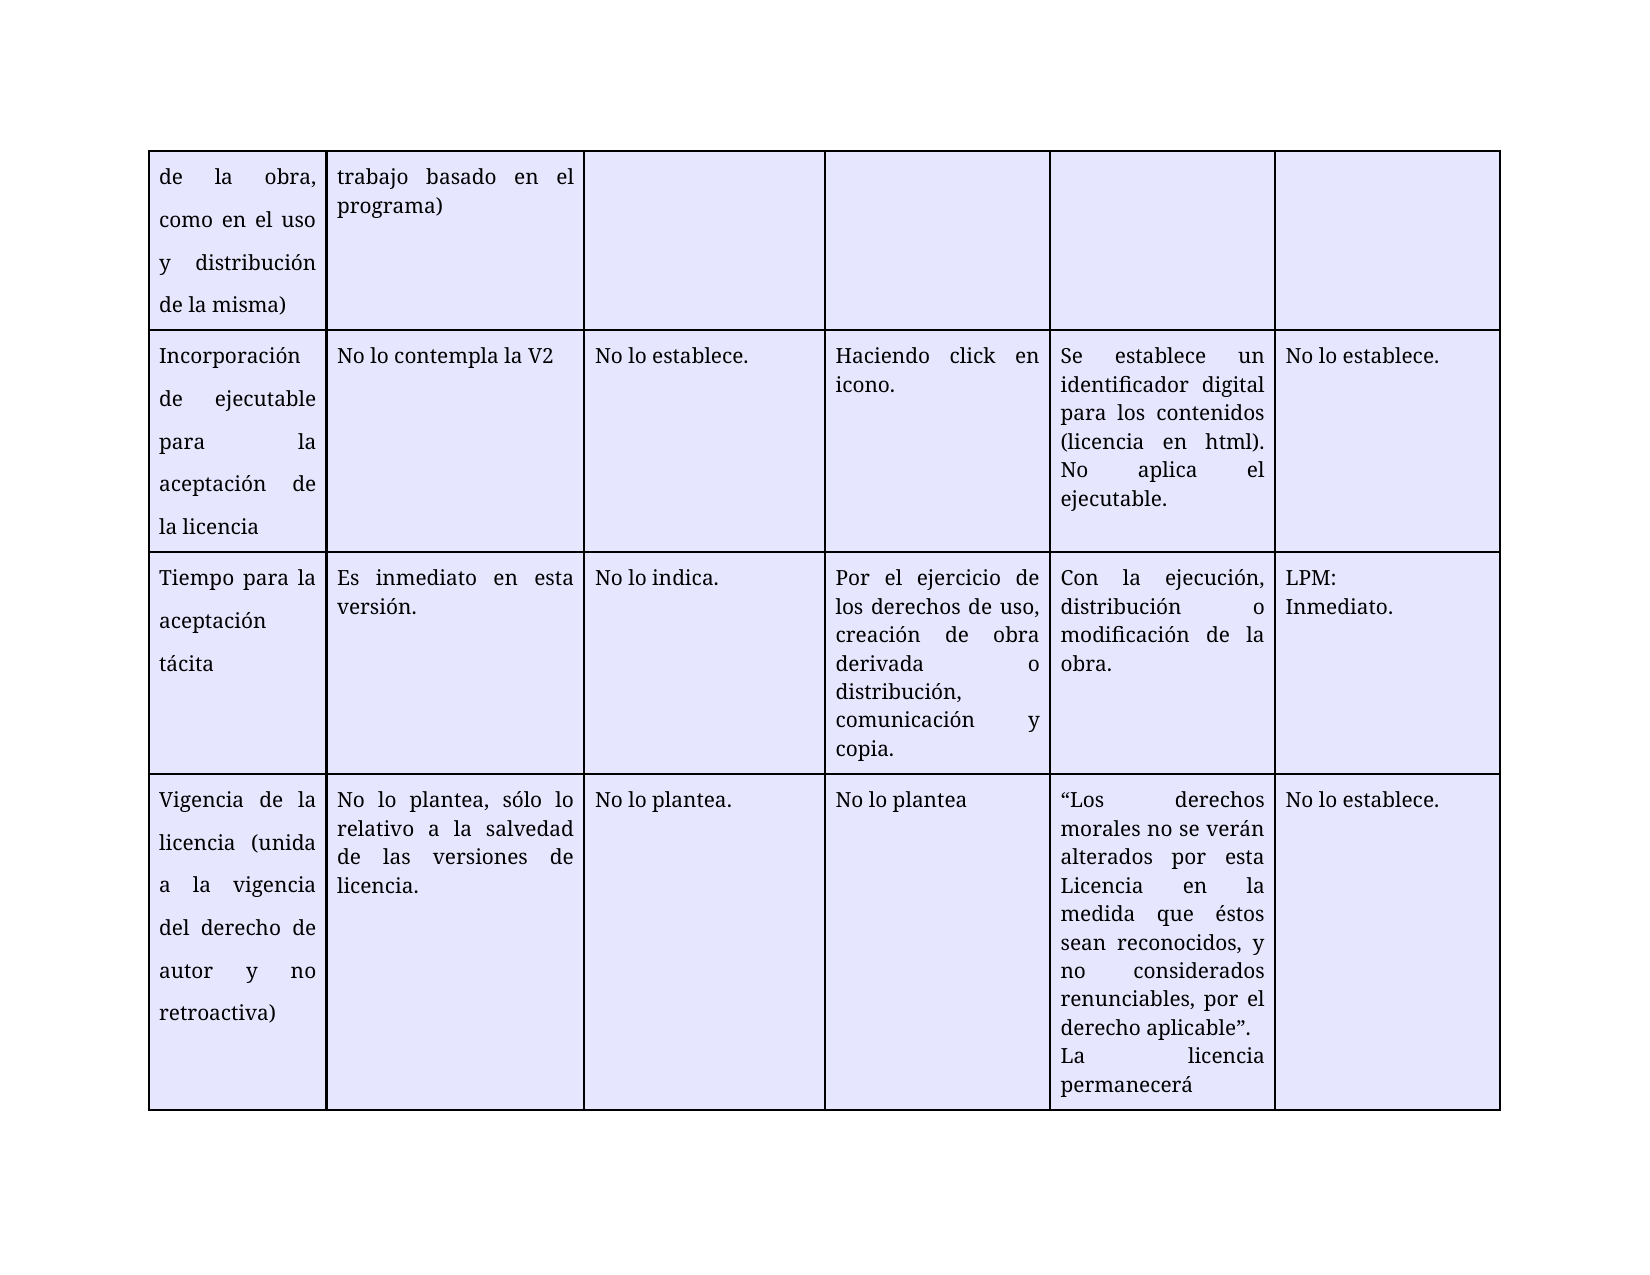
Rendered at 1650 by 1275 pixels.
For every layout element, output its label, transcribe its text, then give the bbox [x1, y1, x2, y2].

table_cell No lo establece. [1276, 775, 1499, 1109]
table_cell No lo indica. [585, 553, 824, 773]
table_cell No lo establece. [585, 331, 824, 551]
table_cell [1276, 152, 1499, 329]
table_cell Vigencia de la licencia (unida a la vigencia del derecho de autor y no retroactiva) [150, 775, 325, 1109]
table_cell No lo contempla la V2 [328, 331, 583, 551]
table_cell Por el ejercicio de los derechos de uso, creación de obra derivada o distribución, comunicación y copia. [826, 553, 1049, 773]
table_cell No lo plantea [826, 775, 1049, 1109]
table_cell Haciendo click en icono. [826, 331, 1049, 551]
table_cell No lo plantea. [585, 775, 824, 1109]
table_cell [1051, 152, 1274, 329]
table_cell trabajo basado en el programa) [328, 152, 583, 329]
table_cell “Los derechos morales no se verán alterados por esta Licencia en la medida que éstos sean reconocidos, y no considerados renunciables, por el derecho aplicable”. La licencia permanecerá [1051, 775, 1274, 1109]
table_cell No lo plantea, sólo lo relativo a la salvedad de las versiones de licencia. [328, 775, 583, 1109]
table_cell [826, 152, 1049, 329]
table_cell Con la ejecución, distribución o modificación de la obra. [1051, 553, 1274, 773]
table_cell Se establece un identificador digital para los contenidos (licencia en html). No aplica el ejecutable. [1051, 331, 1274, 551]
table_cell No lo establece. [1276, 331, 1499, 551]
table_cell de la obra, como en el uso y distribución de la misma) [150, 152, 325, 329]
table_cell Tiempo para la aceptación tácita [150, 553, 325, 773]
table_cell [585, 152, 824, 329]
table_cell LPM: Inmediato. [1276, 553, 1499, 773]
table_cell Es inmediato en esta versión. [328, 553, 583, 773]
table_cell Incorporación de ejecutable para la aceptación de la licencia [150, 331, 325, 551]
